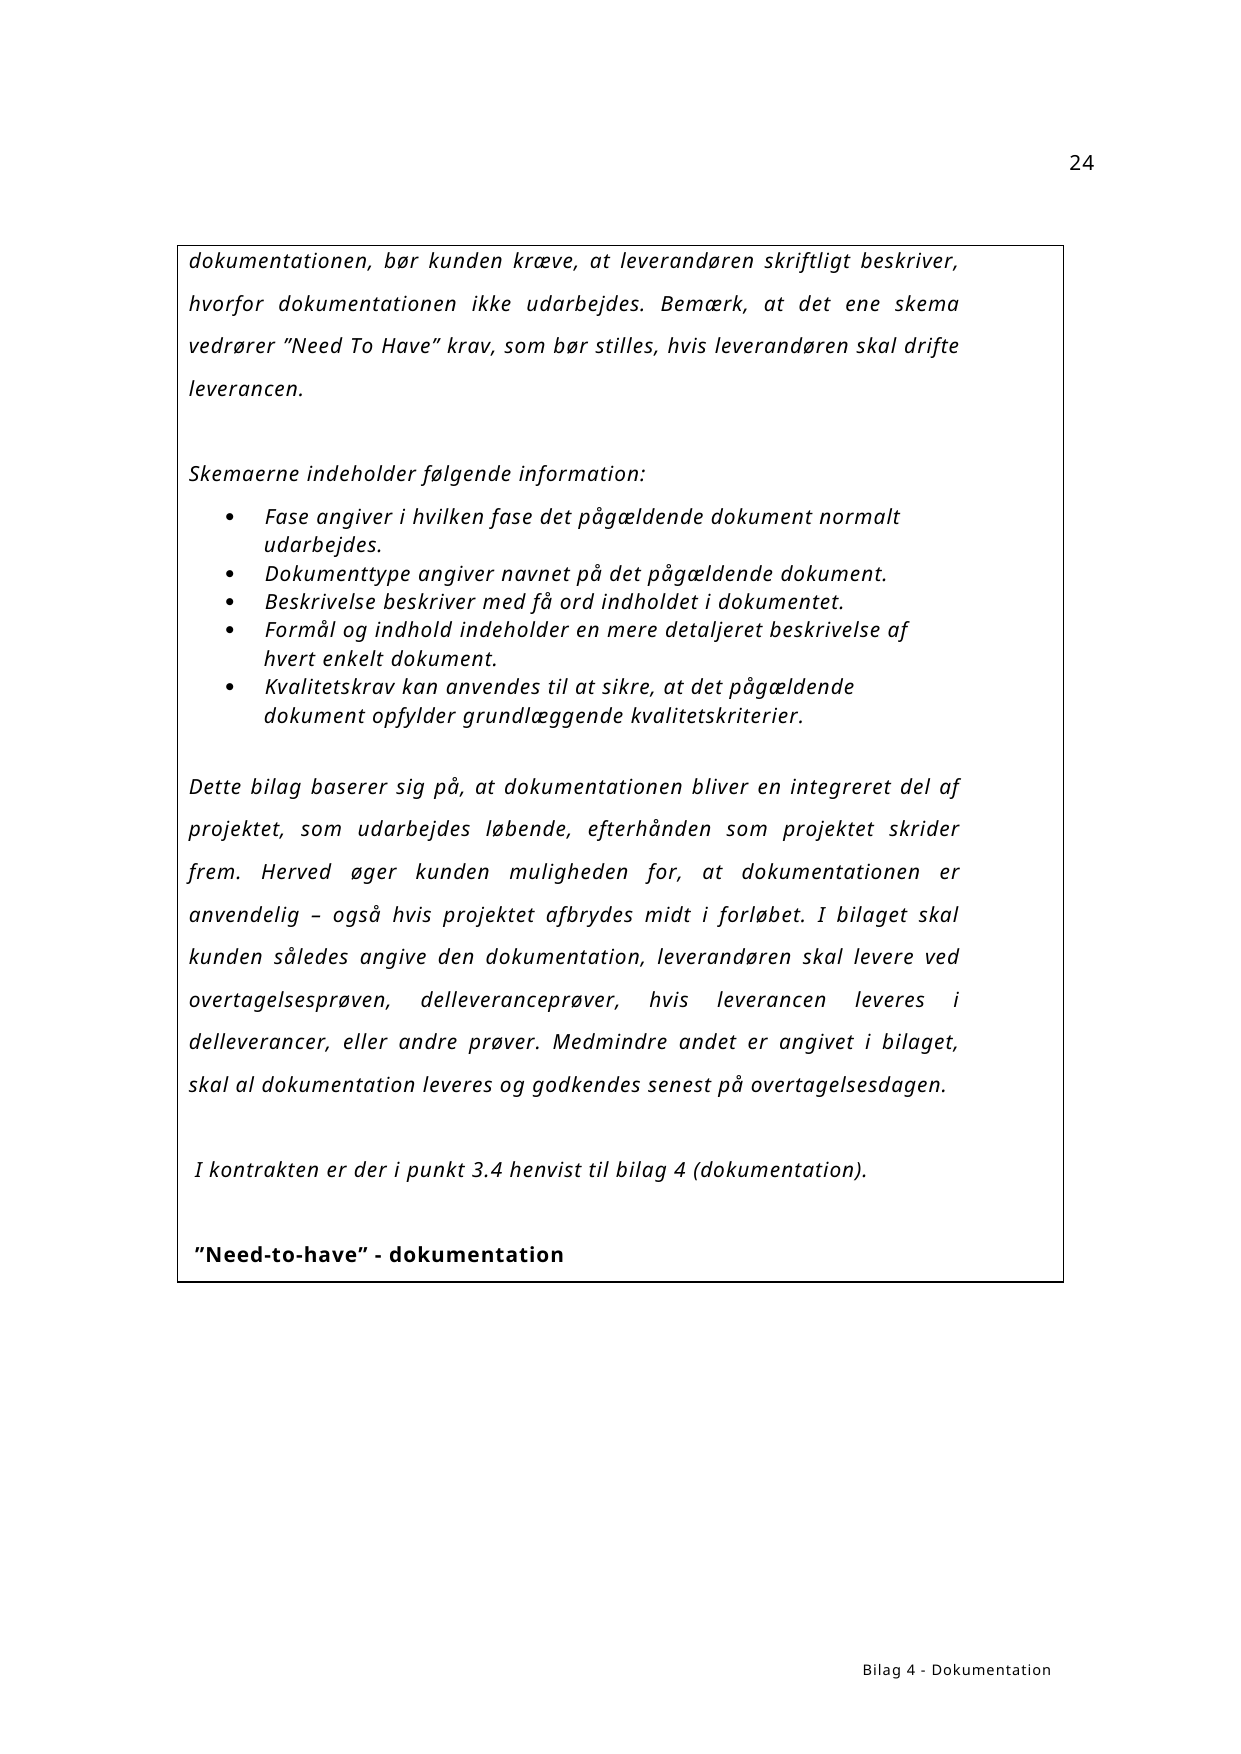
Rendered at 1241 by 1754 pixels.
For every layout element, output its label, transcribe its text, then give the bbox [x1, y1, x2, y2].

table_header Vejledning: Det er meget centralt at sikre sig en anvendelig og fyldestgørende dokumentation, så kunden bliver mindre sårbar over for leverandørskift, og nye medarbejdere får lettere ved at sætte sig ind i leverancen. Det er derfor vigtigt, at kunden for det første gør sig klart, hvilken form for dokumentation der er behov for, og hvilke krav der skal stilles til dokumentationen. Dokumentationen skal have en sådan karakter, at kunden er i stand til at udnytte leverancen, og tredjemand på rimelige og sædvanlige vilkår kan varetage drift og udføre vedligeholdelse af programmel og udstyr samt ændringer af kundespecifikt programmel, som nærmere beskrevet i kontrakten. Systemdokumentationen, som leverandøren skal levere, skal omfatte de i leverancebeskrivelsen (bilag 3) anførte tekniske grænseflader. Kunden skal i bilaget angive kravene til de tekniske grænseflader, som kunden stiller. Til brug for ovennævnte kan kunden finde vejledning i de tre skemaer, som er indsat nedenfor. I skemaerne er angivet en række forskellige dokumentationstyper, som kunden bør forholde sig til. Skemaerne er opdelt i ”Need To Have” og ”Nice To Have”. Kategoriseringen ”Need to have” angiver, at der bør stilles krav om, at leverandøren udarbejder dokumentationen. "Nice To Have"-kategorien er derimod krav, som kunden, afhængig af den pågældende leverance, kan overveje at stille krav om. Såfremt leverandøren i sit tilbud har valgt ikke at udarbejde dokumentationen, bør kunden kræve, at leverandøren skriftligt beskriver, hvorfor dokumentationen ikke udarbejdes. Bemærk, at det ene skema vedrører ”Need To Have” krav, som bør stilles, hvis leverandøren skal drifte leverancen. Skemaerne indeholder følgende information: Fase angiver i hvilken fase det pågældende dokument normalt udarbejdes. Dokumenttype angiver navnet på det pågældende dokument. Beskrivelse beskriver med få ord indholdet i dokumentet. Formål og indhold indeholder en mere detaljeret beskrivelse af hvert enkelt dokument. Kvalitetskrav kan anvendes til at sikre, at det pågældende dokument opfylder grundlæggende kvalitetskriterier. Dette bilag baserer sig på, at dokumentationen bliver en integreret del af projektet, som udarbejdes løbende, efterhånden som projektet skrider frem. Herved øger kunden muligheden for, at dokumentationen er anvendelig – også hvis projektet afbrydes midt i forløbet. I bilaget skal kunden således angive den dokumentation, leverandøren skal levere ved overtagelsesprøven, delleveranceprøver, hvis leverancen leveres i delleverancer, eller andre prøver. Medmindre andet er angivet i bilaget, skal al dokumentation leveres og godkendes senest på overtagelsesdagen. I kontrakten er der i punkt 3.4 henvist til bilag 4 (dokumentation). ”Need-to-have” - dokumentation "Need-to-have" - dokumentation ved drift ”Nice-to-have” - dokumentation [178, 246, 1063, 1281]
